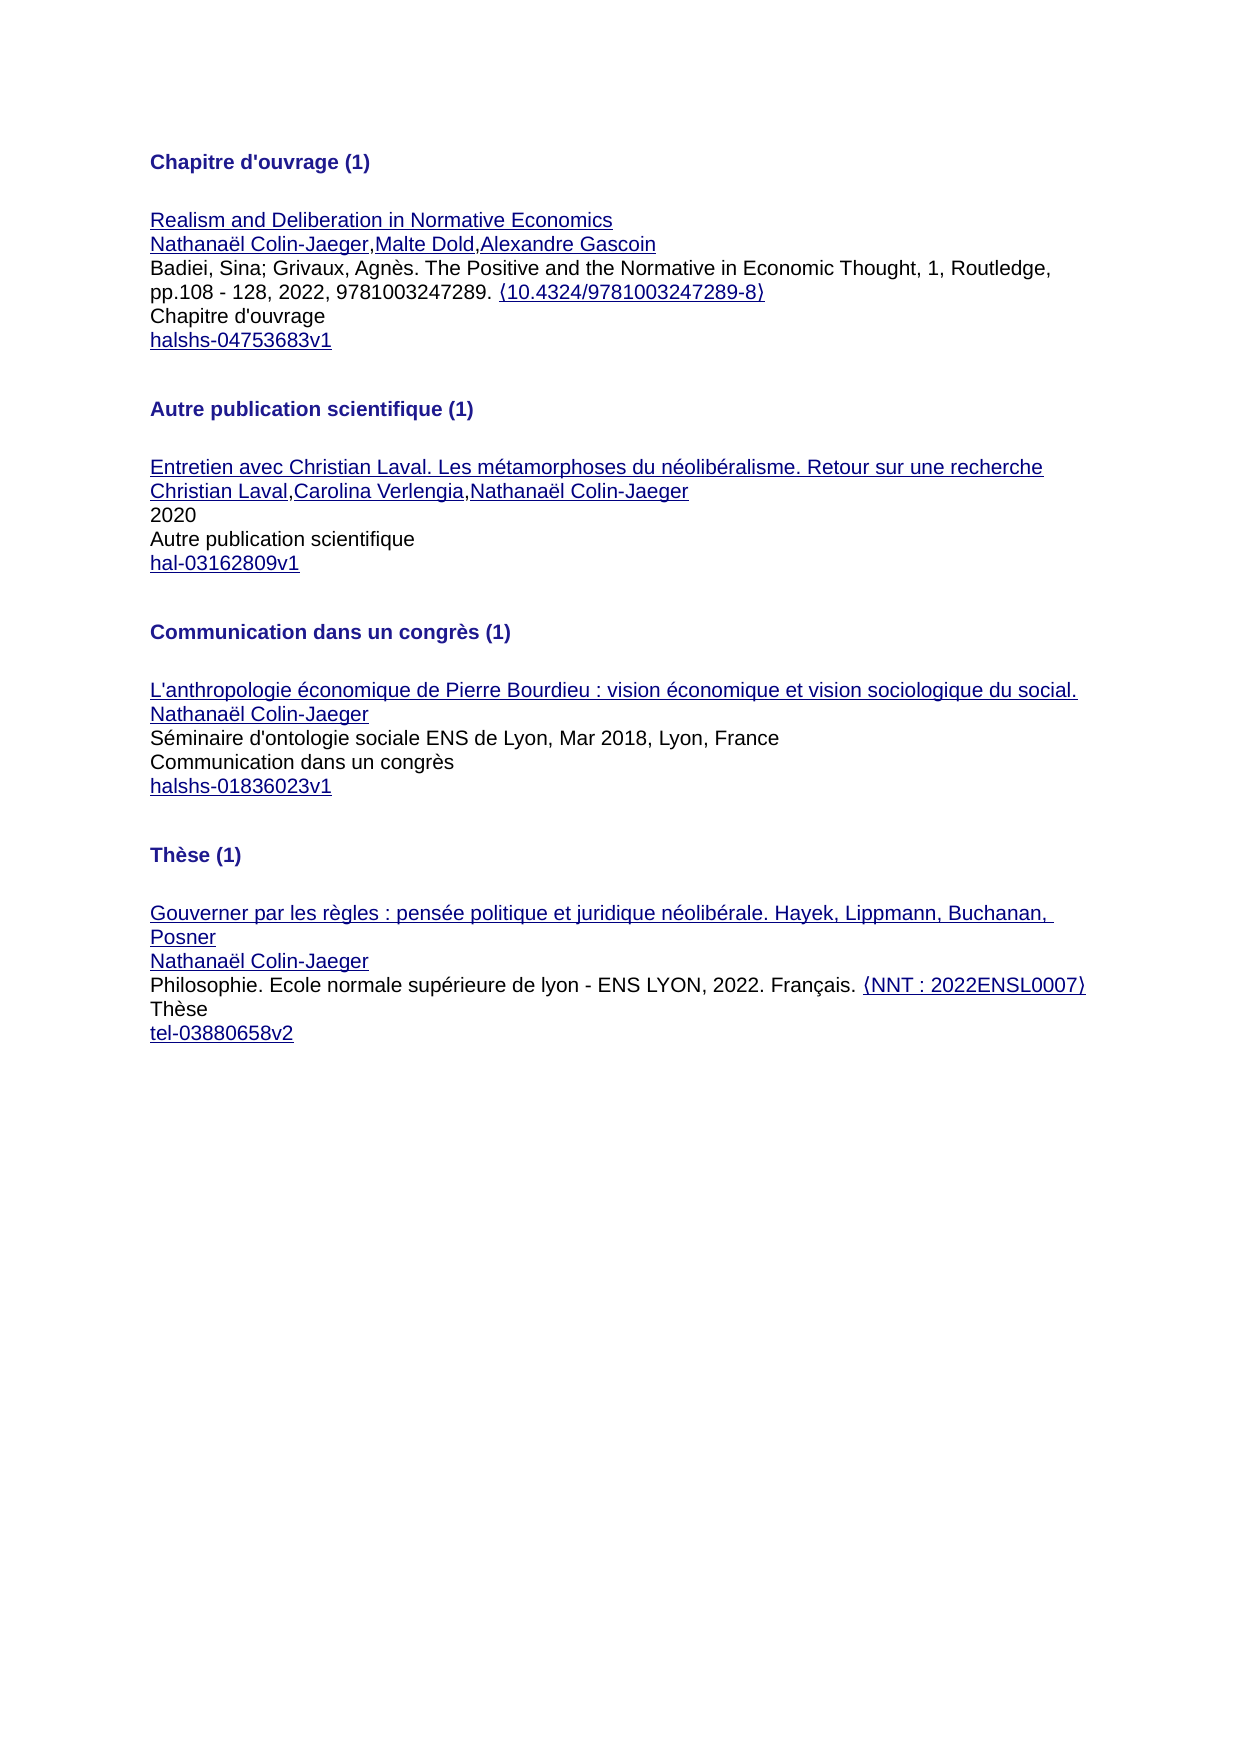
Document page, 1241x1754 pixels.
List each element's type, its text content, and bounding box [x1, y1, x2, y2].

subtitle Chapitre d'ouvrage (1) [150, 150, 1090, 174]
subtitle Autre publication scientifique (1) [150, 397, 1090, 421]
table_header Gouverner par les règles : pensée politique et juridique néolibérale. Hayek, Lippmann, Buchanan, Posner Nathanaël Colin-Jaeger Philosophie. Ecole normale supérieure de lyon - ENS LYON, 2022. Français. ⟨NNT : 2022ENSL0007⟩ Thèse tel-03880658v2 [150, 901, 1090, 1045]
table_header L'anthropologie économique de Pierre Bourdieu : vision économique et vision sociologique du social. Nathanaël Colin-Jaeger Séminaire d'ontologie sociale ENS de Lyon, Mar 2018, Lyon, France Communication dans un congrès halshs-01836023v1 [150, 678, 1090, 798]
table_header Realism and Deliberation in Normative Economics Nathanaël Colin-Jaeger,Malte Dold,Alexandre Gascoin Badiei, Sina; Grivaux, Agnès. The Positive and the Normative in Economic Thought, 1, Routledge, pp.108 - 128, 2022, 9781003247289. ⟨10.4324/9781003247289-8⟩ Chapitre d'ouvrage halshs-04753683v1 [150, 208, 1090, 352]
subtitle Thèse (1) [150, 843, 1090, 867]
subtitle Communication dans un congrès (1) [150, 620, 1090, 644]
table_header Entretien avec Christian Laval. Les métamorphoses du néolibéralisme. Retour sur une recherche Christian Laval,Carolina Verlengia,Nathanaël Colin-Jaeger 2020 Autre publication scientifique hal-03162809v1 [150, 455, 1090, 575]
